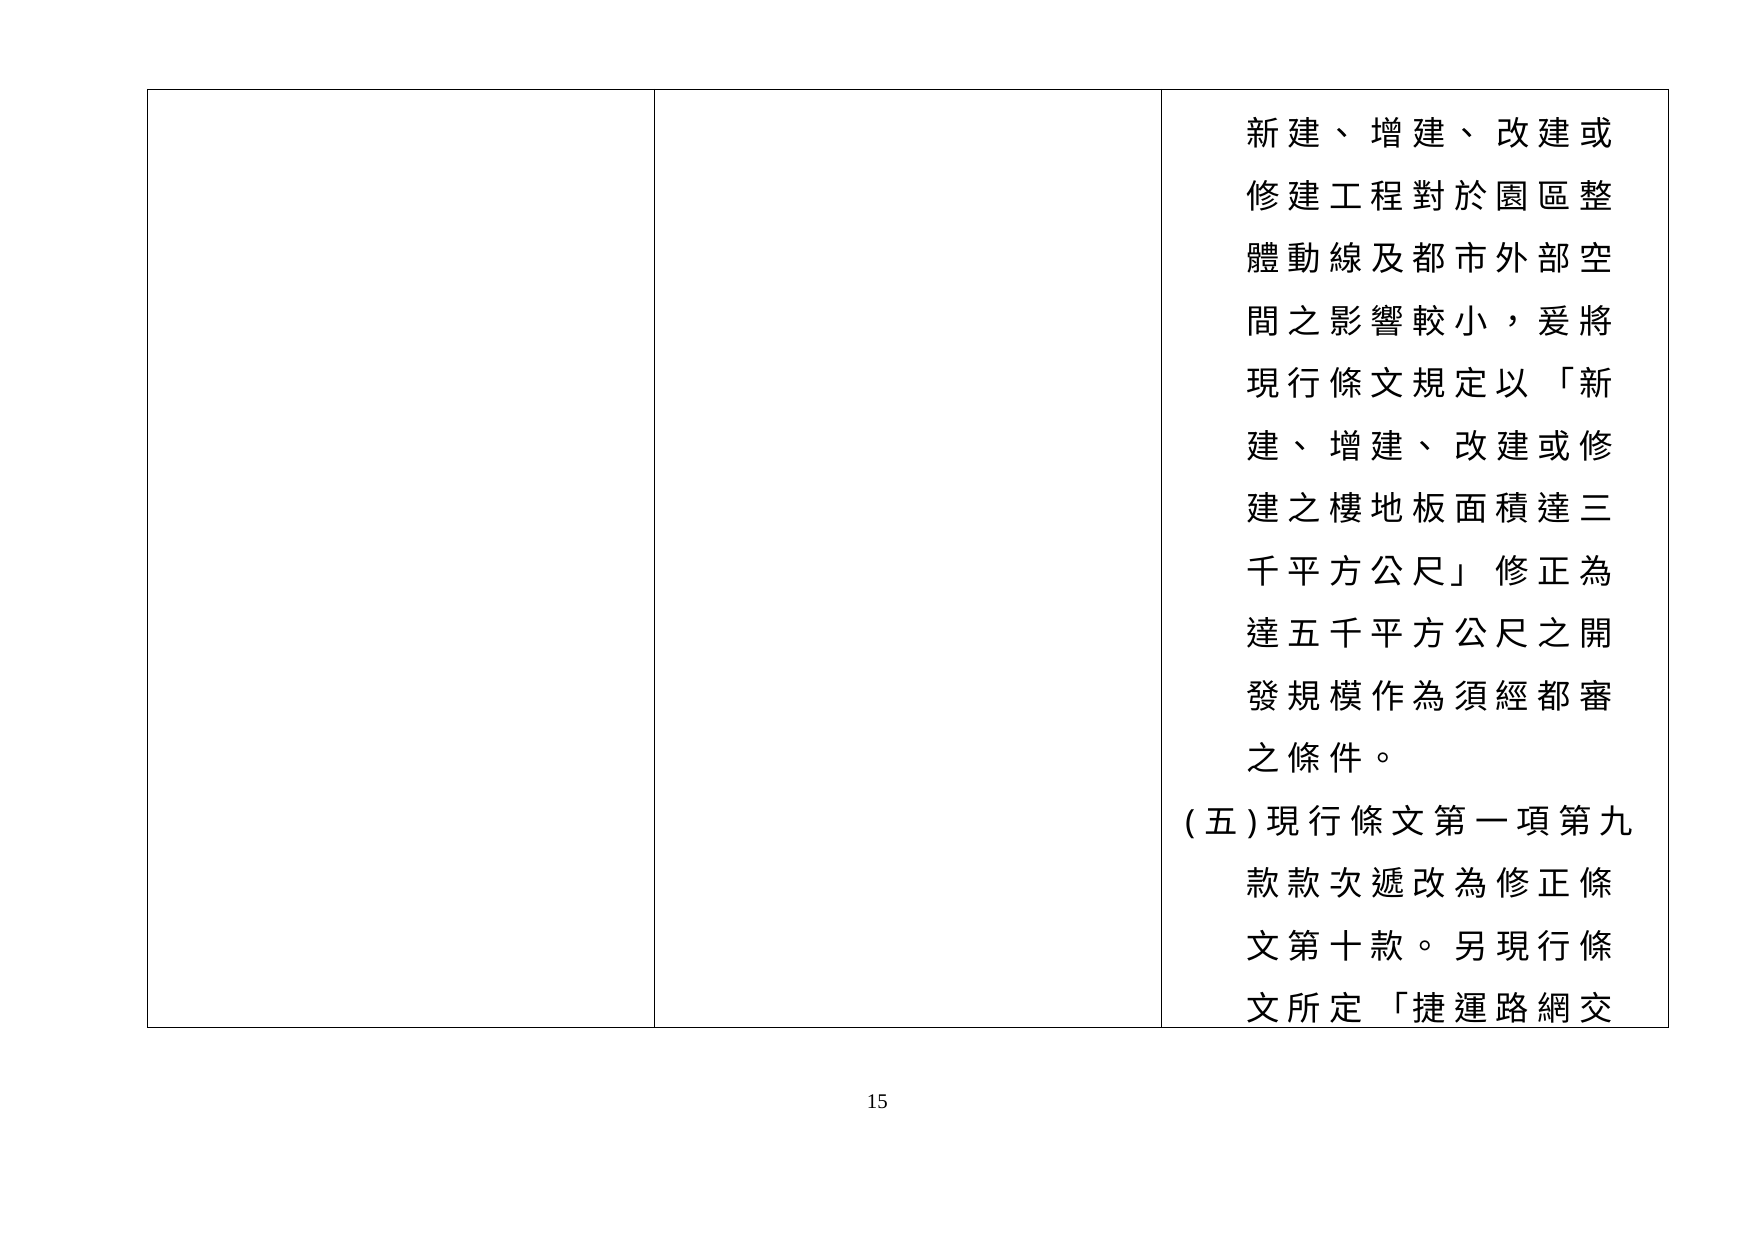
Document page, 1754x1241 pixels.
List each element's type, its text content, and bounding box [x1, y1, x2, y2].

table_cell 新建、增建、改建或修建工程對於園區整體動線及都市外部空間之影響較小，爰將現行條文規定以「新建、增建、改建或修建之樓地板面積達三千平方公尺」修正為達五千平方公尺之開發規模作為須經都審之條件。 (五)現行條文第一項第九款款次遞改為修正條文第十款。另現行條文所定「捷運路網交 [1162, 90, 1668, 1027]
table_cell [148, 90, 654, 1027]
table_cell [655, 90, 1161, 1027]
